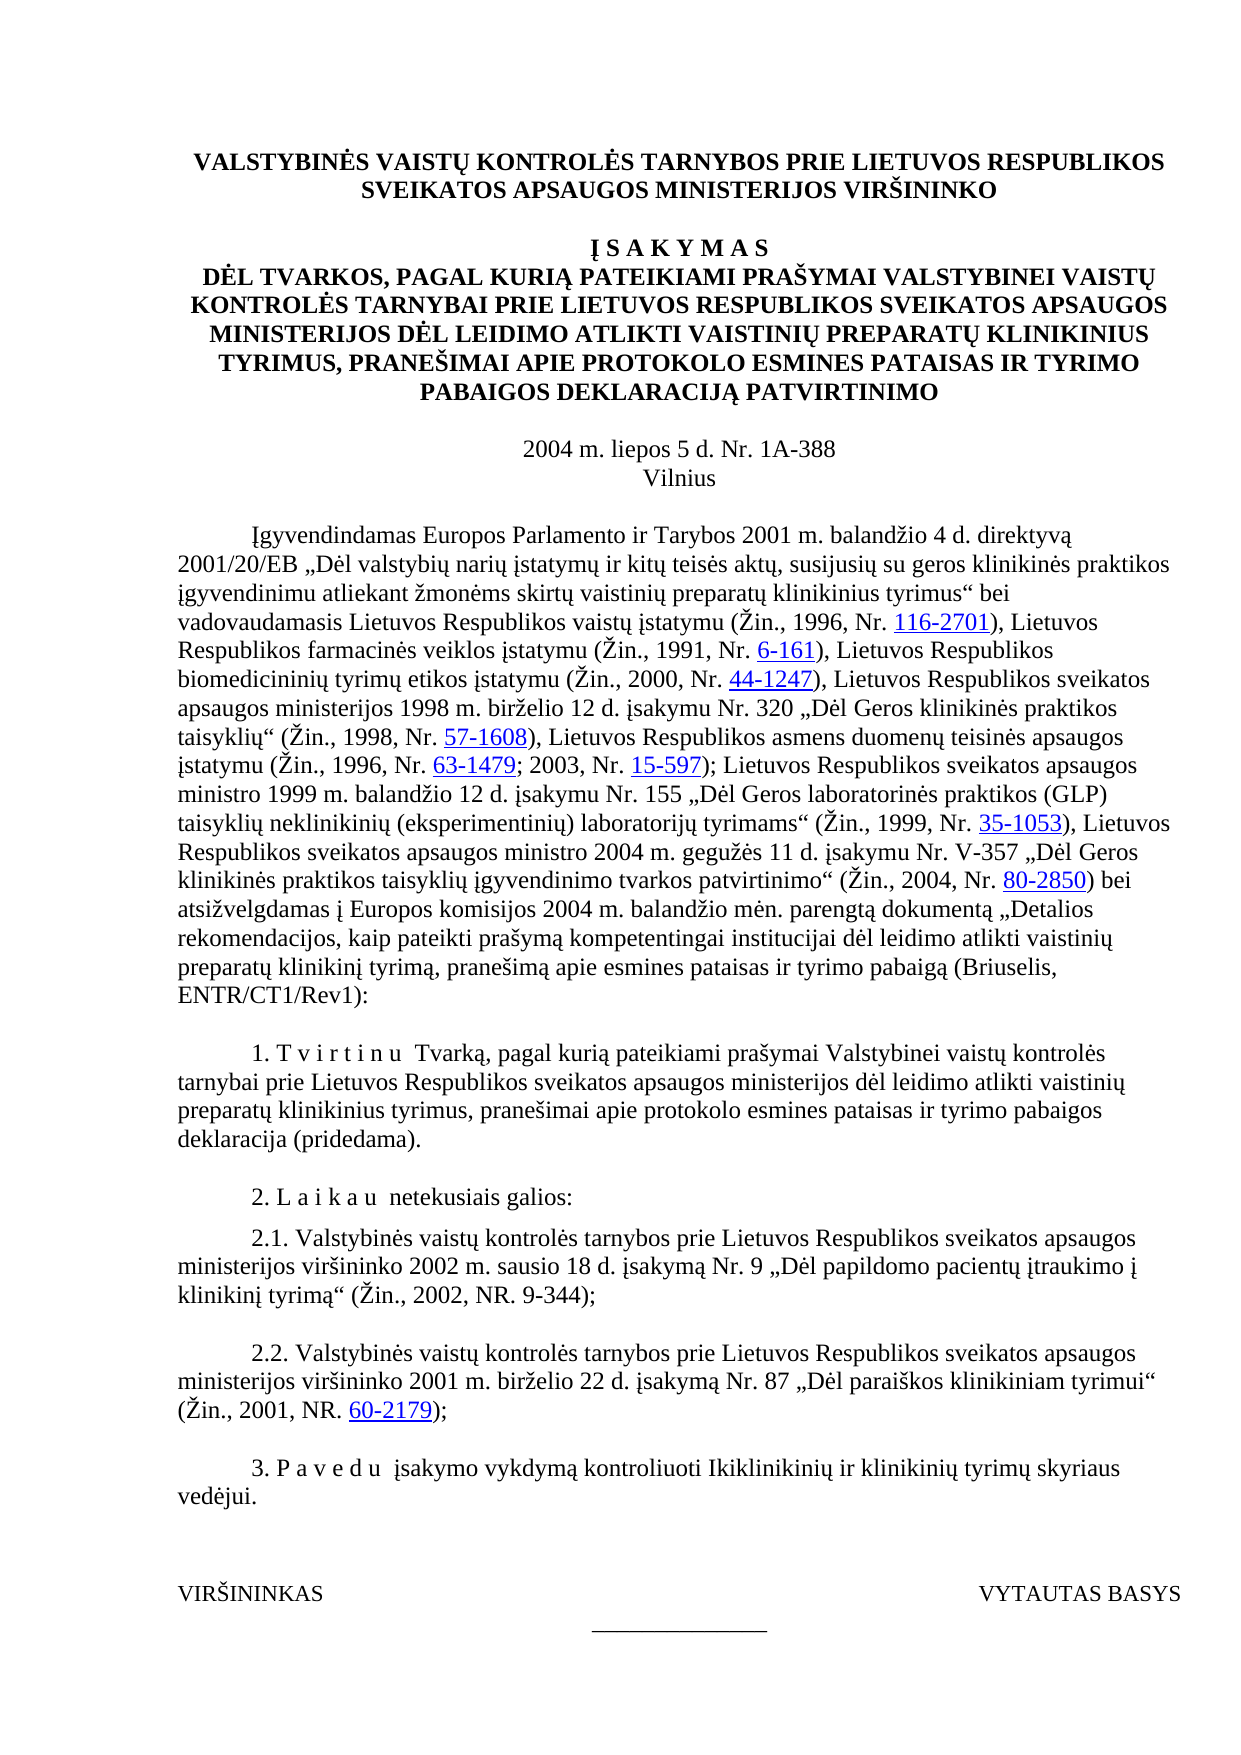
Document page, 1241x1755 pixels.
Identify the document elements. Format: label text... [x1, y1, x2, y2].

text DĖL TVARKOS, PAGAL KURIĄ PATEIKIAMI PRAŠYMAI VALSTYBINEI VAISTŲ KONTROLĖS TARNYBAI PRIE LIETUVOS RESPUBLIKOS SVEIKATOS APSAUGOS MINISTERIJOS DĖL LEIDIMO ATLIKTI VAISTINIŲ PREPARATŲ KLINIKINIUS TYRIMUS, PRANEŠIMAI APIE PROTOKOLO ESMINES PATAISAS IR TYRIMO PABAIGOS DEKLARACIJĄ PATVIRTINIMO [177, 262, 1181, 406]
text 2.1. Valstybinės vaistų kontrolės tarnybos prie Lietuvos Respublikos sveikatos apsaugos ministerijos viršininko 2002 m. sausio 18 d. įsakymą Nr. 9 „Dėl papildomo pacientų įtraukimo į klinikinį tyrimą“ (žin., 2002, Nr. 9-344); [177, 1223, 1181, 1309]
text Įgyvendindamas Europos Parlamento ir Tarybos 2001 m. balandžio 4 d. direktyvą 2001/20/EB „Dėl valstybių narių įstatymų ir kitų teisės aktų, susijusių su geros klinikinės praktikos įgyvendinimu atliekant žmonėms skirtų vaistinių preparatų klinikinius tyrimus“ bei vadovaudamasis Lietuvos Respublikos vaistų įstatymu (Žin., 1996, Nr. 116-2701), Lietuvos Respublikos farmacinės veiklos įstatymu (Žin., 1991, Nr. 6-161), Lietuvos Respublikos biomedicininių tyrimų etikos įstatymu (Žin., 2000, Nr. 44-1247), Lietuvos Respublikos sveikatos apsaugos ministerijos 1998 m. birželio 12 d. įsakymu Nr. 320 „Dėl geros klinikinės praktikos taisyklių“ (Žin., 1998, Nr. 57-1608), Lietuvos Respublikos asmens duomenų teisinės apsaugos įstatymu (Žin., 1996, Nr. 63-1479; 2003, Nr. 15-597); Lietuvos Respublikos sveikatos apsaugos ministro 1999 m. balandžio 12 d. įsakymu Nr. 155 „Dėl Geros laboratorinės praktikos (GLP) taisyklių neklinikinių (eksperimentinių) laboratorijų tyrimams“ (Žin., 1999, Nr. 35-1053), Lietuvos Respublikos sveikatos apsaugos ministro 2004 m. gegužės 11 d. įsakymu Nr. V-357 „Dėl geros klinikinės praktikos taisyklių įgyvendinimo tvarkos patvirtinimo“ (Žin., 2004, Nr. 80-2850) bei atsižvelgdamas į Europos komisijos 2004 m. balandžio mėn. parengtą dokumentą „Detalios rekomendacijos, kaip pateikti prašymą kompetentingai institucijai dėl leidimo atlikti vaistinių preparatų klinikinį tyrimą, pranešimą apie esmines pataisas ir tyrimo pabaigą (Briuselis, ENTR/CT1/Rev1): [177, 521, 1181, 1009]
text 2.2. Valstybinės vaistų kontrolės tarnybos prie Lietuvos Respublikos sveikatos apsaugos ministerijos viršininko 2001 m. birželio 22 d. įsakymą Nr. 87 „Dėl paraiškos klinikiniam tyrimui“ (Žin., 2001, Nr. 60-2179); [177, 1338, 1181, 1424]
text Vilnius [177, 463, 1181, 492]
text Į S A K Y M A S [177, 233, 1181, 262]
text 1. Tvirtinu Tvarką, pagal kurią pateikiami prašymai Valstybinei vaistų kontrolės tarnybai prie Lietuvos Respublikos sveikatos apsaugos ministerijos dėl leidimo atlikti vaistinių preparatų klinikinius tyrimus, pranešimai apie protokolo esmines pataisas ir tyrimo pabaigos deklaracija (pridedama). [177, 1038, 1181, 1153]
text 3. Pavedu įsakymo vykdymą kontroliuoti Ikiklinikinių ir klinikinių tyrimų skyriaus vedėjui. [177, 1453, 1181, 1510]
text ______________ [177, 1606, 1181, 1635]
text Viršininkas Vytautas Basys [177, 1579, 1181, 1606]
text 2004 m. liepos 5 d. Nr. 1A-388 [177, 434, 1181, 463]
text VALSTYBINĖS VAISTŲ KONTROLĖS TARNYBOS PRIE LIETUVOS RESPUBLIKOS SVEIKATOS APSAUGOS MINISTERIJOS VIRŠININKO [177, 147, 1181, 204]
text 2. Laikau netekusiais galios: [177, 1182, 1181, 1211]
